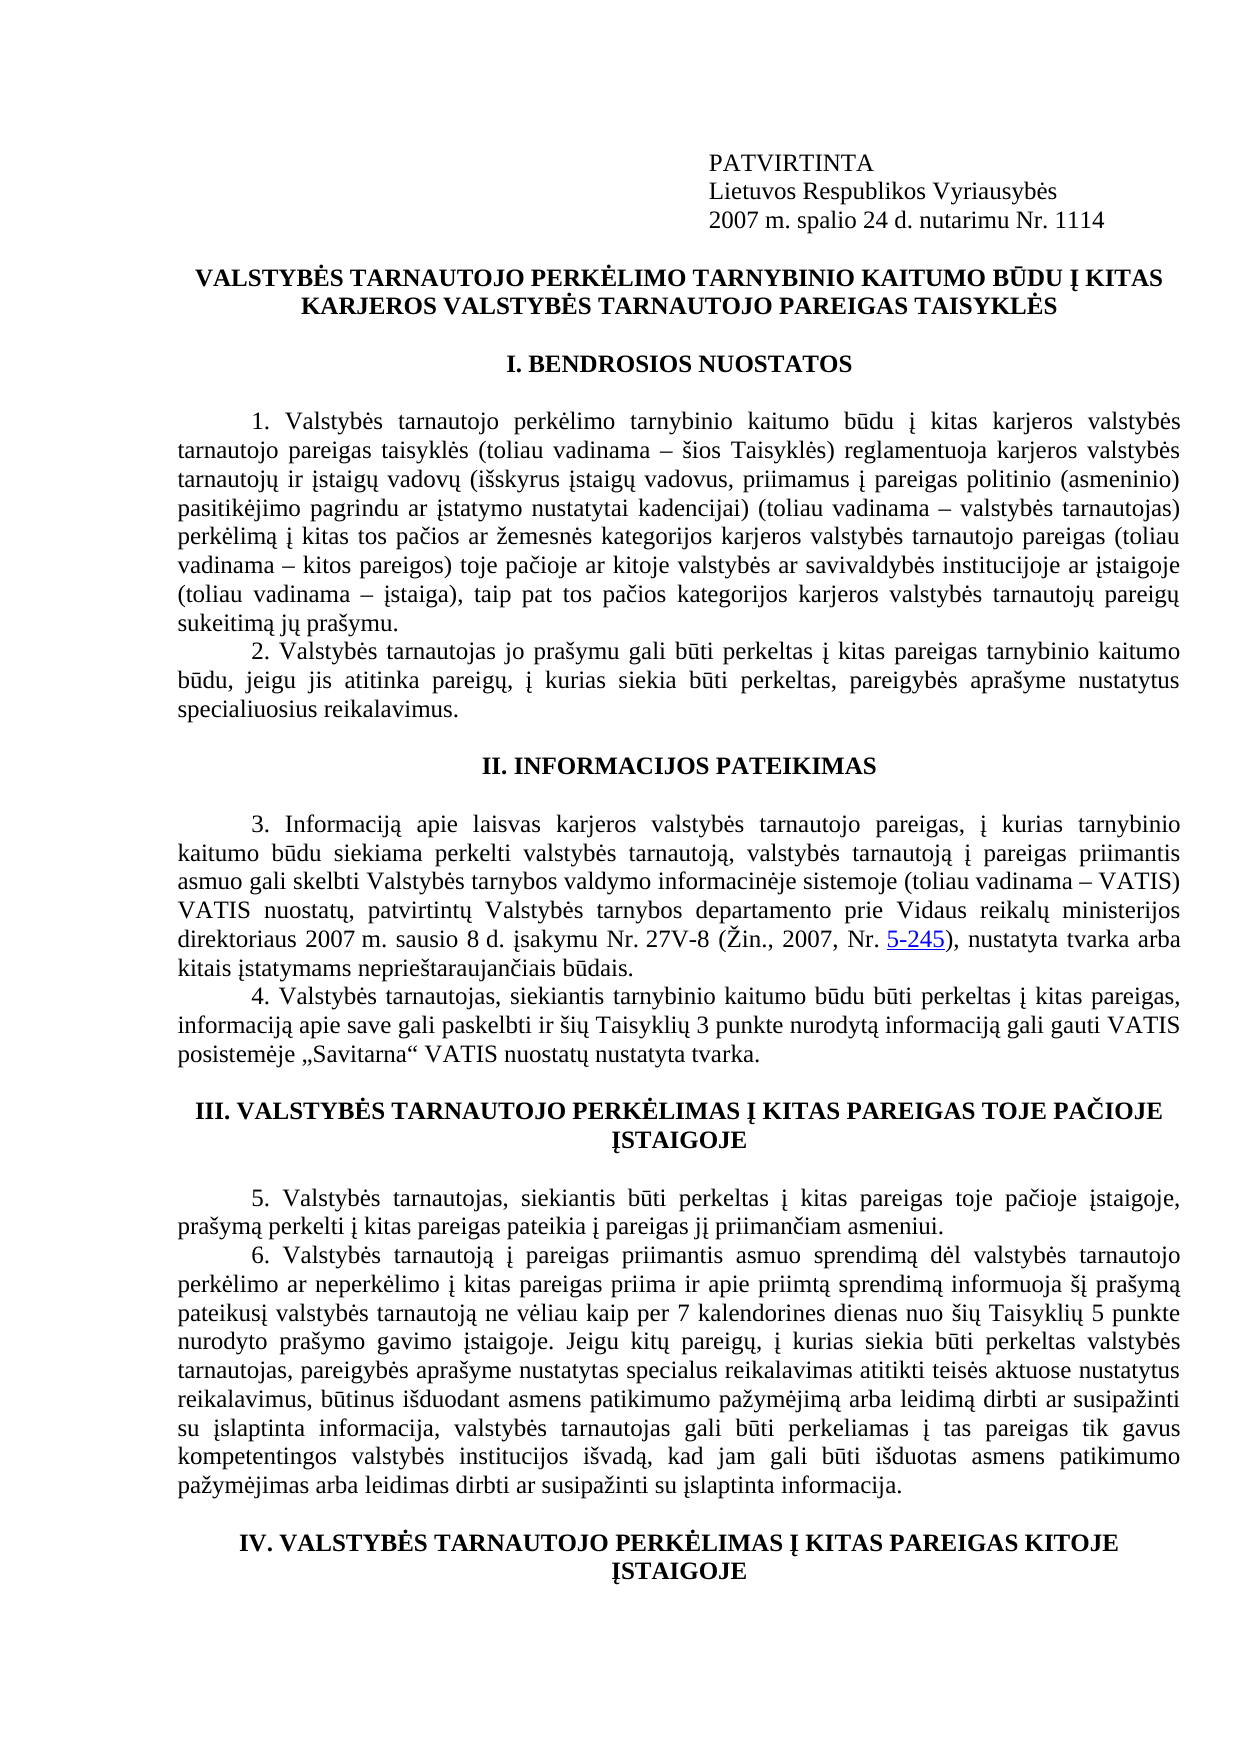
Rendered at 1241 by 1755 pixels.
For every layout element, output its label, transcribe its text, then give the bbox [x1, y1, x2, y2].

text 4. Valstybės tarnautojas, siekiantis tarnybinio kaitumo būdu būti perkeltas į kitas pareigas, informaciją apie save gali paskelbti ir šių Taisyklių 3 punkte nurodytą informaciją gali gauti VATIS posistemėje „Savitarna“ VATIS nuostatų nustatyta tvarka. [177, 981, 1181, 1068]
text 2007 m. spalio 24 d. nutarimu Nr. 1114 [177, 205, 1181, 234]
text valstybės tarnautojO PERKĖLIMO TARNYBINIO KAITUMO BŪDU Į KITAS KARJEROS valstybės tarnautojO PAREIGAS TAISYKLĖS [177, 263, 1181, 320]
text PATVIRTINTA [177, 148, 1181, 176]
text III. VALSTYBĖS TARNAUTOJO PERKĖLIMAS Į KITAS PAREIGAS TOJE PAČIOJE ĮSTAIGOJE [177, 1096, 1181, 1154]
text Lietuvos Respublikos Vyriausybės [177, 176, 1181, 205]
text 6. Valstybės tarnautoją į pareigas priimantis asmuo sprendimą dėl valstybės tarnautojo perkėlimo ar neperkėlimo į kitas pareigas priima ir apie priimtą sprendimą informuoja šį prašymą pateikusį valstybės tarnautoją ne vėliau kaip per 7 kalendorines dienas nuo šių Taisyklių 5 punkte nurodyto prašymo gavimo įstaigoje. Jeigu kitų pareigų, į kurias siekia būti perkeltas valstybės tarnautojas, pareigybės aprašyme nustatytas specialus reikalavimas atitikti teisės aktuose nustatytus reikalavimus, būtinus išduodant asmens patikimumo pažymėjimą arba leidimą dirbti ar susipažinti su įslaptinta informacija, valstybės tarnautojas gali būti perkeliamas į tas pareigas tik gavus kompetentingos valstybės institucijos išvadą, kad jam gali būti išduotas asmens patikimumo pažymėjimas arba leidimas dirbti ar susipažinti su įslaptinta informacija. [177, 1240, 1181, 1499]
text 2. Valstybės tarnautojas jo prašymu gali būti perkeltas į kitas pareigas tarnybinio kaitumo būdu, jeigu jis atitinka pareigų, į kurias siekia būti perkeltas, pareigybės aprašyme nustatytus specialiuosius reikalavimus. [177, 636, 1181, 723]
text 1. Valstybės tarnautojo perkėlimo tarnybinio kaitumo būdu į kitas karjeros valstybės tarnautojo pareigas taisyklės (toliau vadinama – šios Taisyklės) reglamentuoja karjeros valstybės tarnautojų ir įstaigų vadovų (išskyrus įstaigų vadovus, priimamus į pareigas politinio (asmeninio) pasitikėjimo pagrindu ar įstatymo nustatytai kadencijai) (toliau vadinama – valstybės tarnautojas) perkėlimą į kitas tos pačios ar žemesnės kategorijos karjeros valstybės tarnautojo pareigas (toliau vadinama – kitos pareigos) toje pačioje ar kitoje valstybės ar savivaldybės institucijoje ar įstaigoje (toliau vadinama – įstaiga), taip pat tos pačios kategorijos karjeros valstybės tarnautojų pareigų sukeitimą jų prašymu. [177, 406, 1181, 636]
text 5. Valstybės tarnautojas, siekiantis būti perkeltas į kitas pareigas toje pačioje įstaigoje, prašymą perkelti į kitas pareigas pateikia į pareigas jį priimančiam asmeniui. [177, 1183, 1181, 1240]
text 3. Informaciją apie laisvas karjeros valstybės tarnautojo pareigas, į kurias tarnybinio kaitumo būdu siekiama perkelti valstybės tarnautoją, valstybės tarnautoją į pareigas priimantis asmuo gali skelbti Valstybės tarnybos valdymo informacinėje sistemoje (toliau vadinama – VATIS) VATIS nuostatų, patvirtintų Valstybės tarnybos departamento prie Vidaus reikalų ministerijos direktoriaus 2007 m. sausio 8 d. įsakymu Nr. 27V-8 (Žin., 2007, Nr. 5-245), nustatyta tvarka arba kitais įstatymams neprieštaraujančiais būdais. [177, 809, 1181, 981]
text I. BENDROSIOS NUOSTATOS [177, 349, 1181, 378]
text IV. VALSTYBĖS TARNAUTOJO PERKĖLIMAS Į KITAS PAREIGAS KITOJE ĮSTAIGOJE [177, 1528, 1181, 1585]
text II. informacijos pateikimas [177, 751, 1181, 780]
